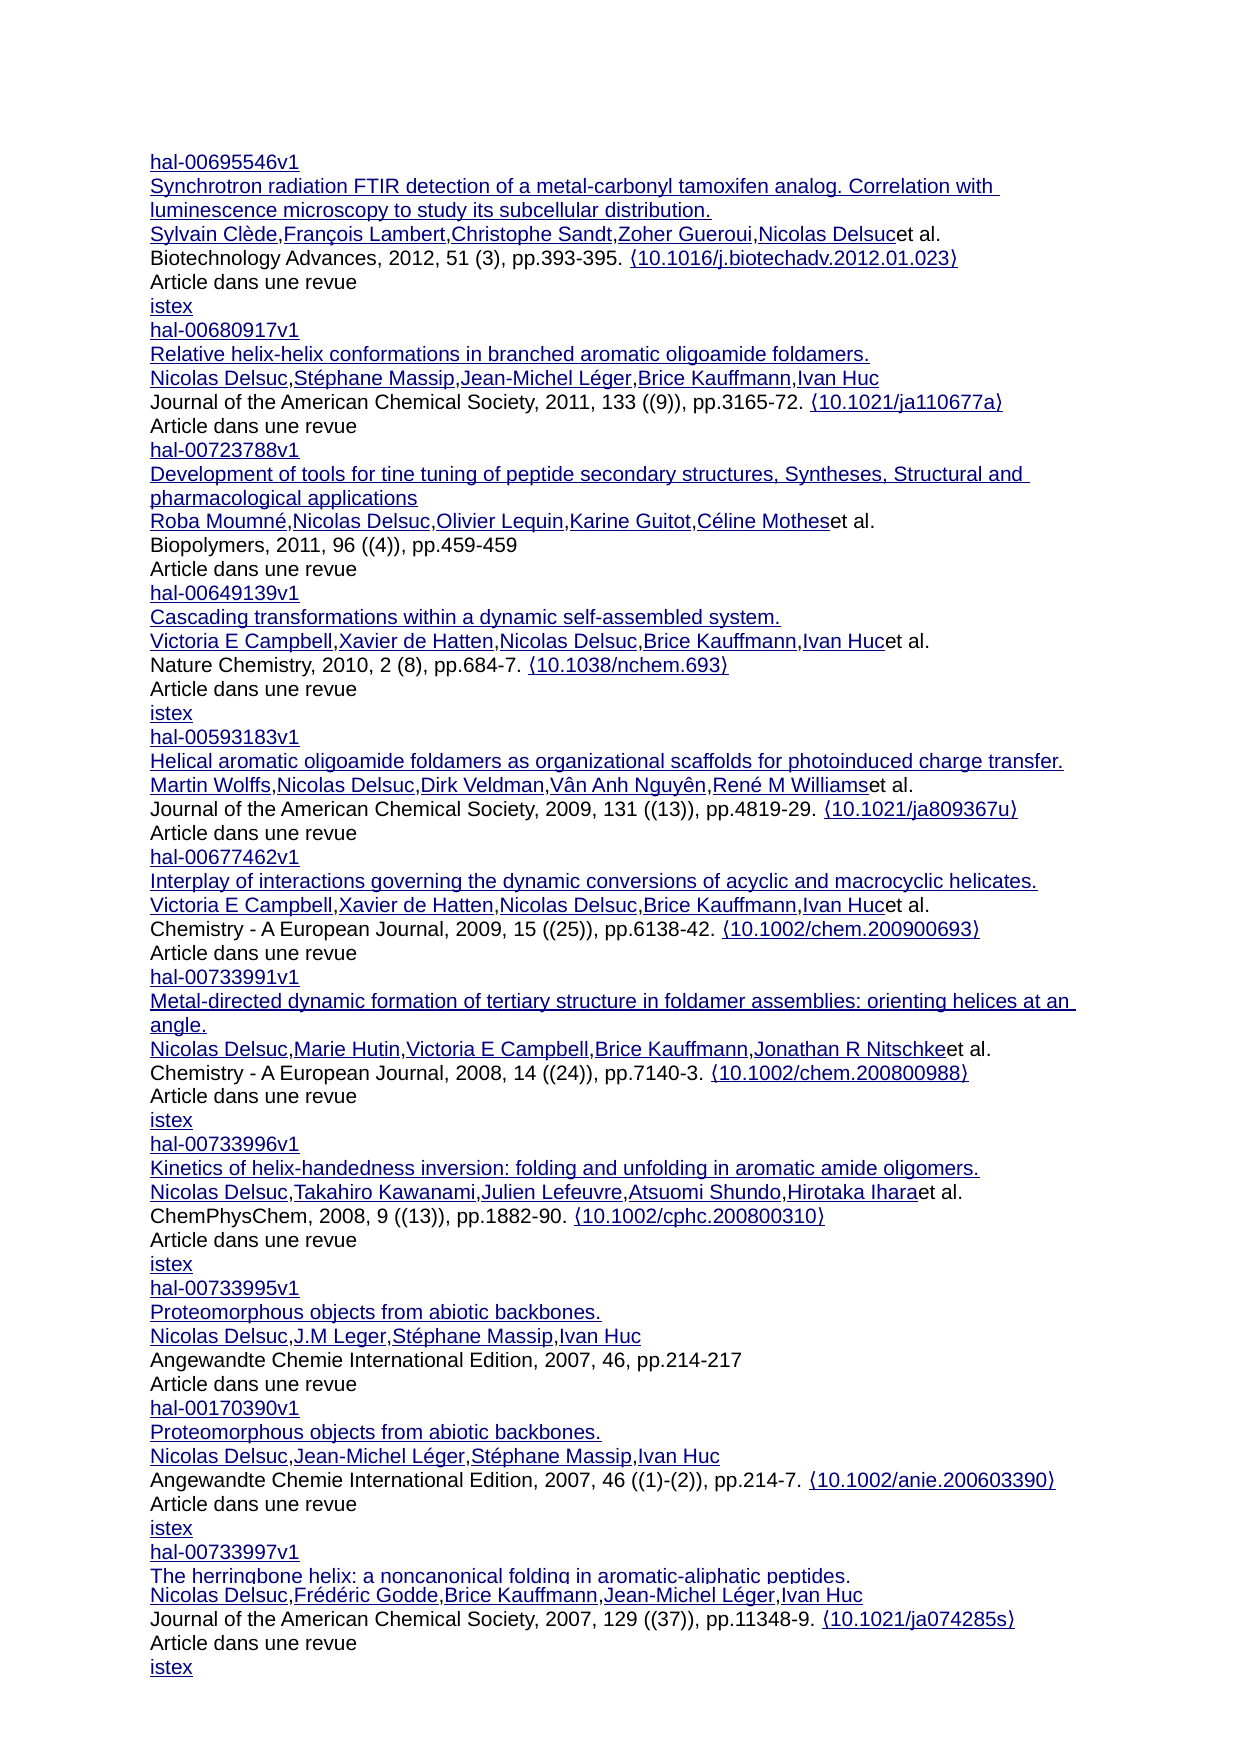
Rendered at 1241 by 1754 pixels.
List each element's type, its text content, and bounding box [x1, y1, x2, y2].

table_cell The herringbone helix: a noncanonical folding in aromatic-aliphatic peptides. Nicolas Delsuc,Frédéric Godde,Brice Kauffmann,Jean-Michel Léger,Ivan Huc Journal of the American Chemical Society, 2007, 129 ((37)), pp.11348-9. ⟨10.1021/ja074285s⟩ Article dans une revue istex [150, 1564, 1090, 1679]
table_cell Synchrotron radiation FTIR detection of a metal-carbonyl tamoxifen analog. Correlation with luminescence microscopy to study its subcellular distribution. Sylvain Clède,François Lambert,Christophe Sandt,Zoher Gueroui,Nicolas Delsucet al. Biotechnology Advances, 2012, 51 (3), pp.393-395. ⟨10.1016/j.biotechadv.2012.01.023⟩ Article dans une revue istex hal-00680917v1 [150, 174, 1090, 342]
table_cell Proteomorphous objects from abiotic backbones. Nicolas Delsuc,J.M Leger,Stéphane Massip,Ivan Huc Angewandte Chemie International Edition, 2007, 46, pp.214-217 Article dans une revue hal-00170390v1 [150, 1300, 1090, 1420]
table_cell Kinetics of helix-handedness inversion: folding and unfolding in aromatic amide oligomers. Nicolas Delsuc,Takahiro Kawanami,Julien Lefeuvre,Atsuomi Shundo,Hirotaka Iharaet al. ChemPhysChem, 2008, 9 ((13)), pp.1882-90. ⟨10.1002/cphc.200800310⟩ Article dans une revue istex hal-00733995v1 [150, 1156, 1090, 1300]
table_cell Metal-directed dynamic formation of tertiary structure in foldamer assemblies: orienting helices at an angle. Nicolas Delsuc,Marie Hutin,Victoria E Campbell,Brice Kauffmann,Jonathan R Nitschkeet al. Chemistry - A European Journal, 2008, 14 ((24)), pp.7140-3. ⟨10.1002/chem.200800988⟩ Article dans une revue istex hal-00733996v1 [150, 989, 1090, 1156]
table_cell hal-00695546v1 [150, 150, 1090, 174]
table_cell Proteomorphous objects from abiotic backbones. Nicolas Delsuc,Jean-Michel Léger,Stéphane Massip,Ivan Huc Angewandte Chemie International Edition, 2007, 46 ((1)-(2)), pp.214-7. ⟨10.1002/anie.200603390⟩ Article dans une revue istex hal-00733997v1 [150, 1420, 1090, 1563]
table_cell Cascading transformations within a dynamic self-assembled system. Victoria E Campbell,Xavier de Hatten,Nicolas Delsuc,Brice Kauffmann,Ivan Hucet al. Nature Chemistry, 2010, 2 (8), pp.684-7. ⟨10.1038/nchem.693⟩ Article dans une revue istex hal-00593183v1 [150, 605, 1090, 749]
table_cell Helical aromatic oligoamide foldamers as organizational scaffolds for photoinduced charge transfer. Martin Wolffs,Nicolas Delsuc,Dirk Veldman,Vân Anh Nguyên,René M Williamset al. Journal of the American Chemical Society, 2009, 131 ((13)), pp.4819-29. ⟨10.1021/ja809367u⟩ Article dans une revue hal-00677462v1 [150, 749, 1090, 869]
table_cell Relative helix-helix conformations in branched aromatic oligoamide foldamers. Nicolas Delsuc,Stéphane Massip,Jean-Michel Léger,Brice Kauffmann,Ivan Huc Journal of the American Chemical Society, 2011, 133 ((9)), pp.3165-72. ⟨10.1021/ja110677a⟩ Article dans une revue hal-00723788v1 [150, 342, 1090, 461]
table_cell Interplay of interactions governing the dynamic conversions of acyclic and macrocyclic helicates. Victoria E Campbell,Xavier de Hatten,Nicolas Delsuc,Brice Kauffmann,Ivan Hucet al. Chemistry - A European Journal, 2009, 15 ((25)), pp.6138-42. ⟨10.1002/chem.200900693⟩ Article dans une revue hal-00733991v1 [150, 869, 1090, 988]
table_cell Development of tools for tine tuning of peptide secondary structures, Syntheses, Structural and pharmacological applications Roba Moumné,Nicolas Delsuc,Olivier Lequin,Karine Guitot,Céline Motheset al. Biopolymers, 2011, 96 ((4)), pp.459-459 Article dans une revue hal-00649139v1 [150, 461, 1090, 605]
